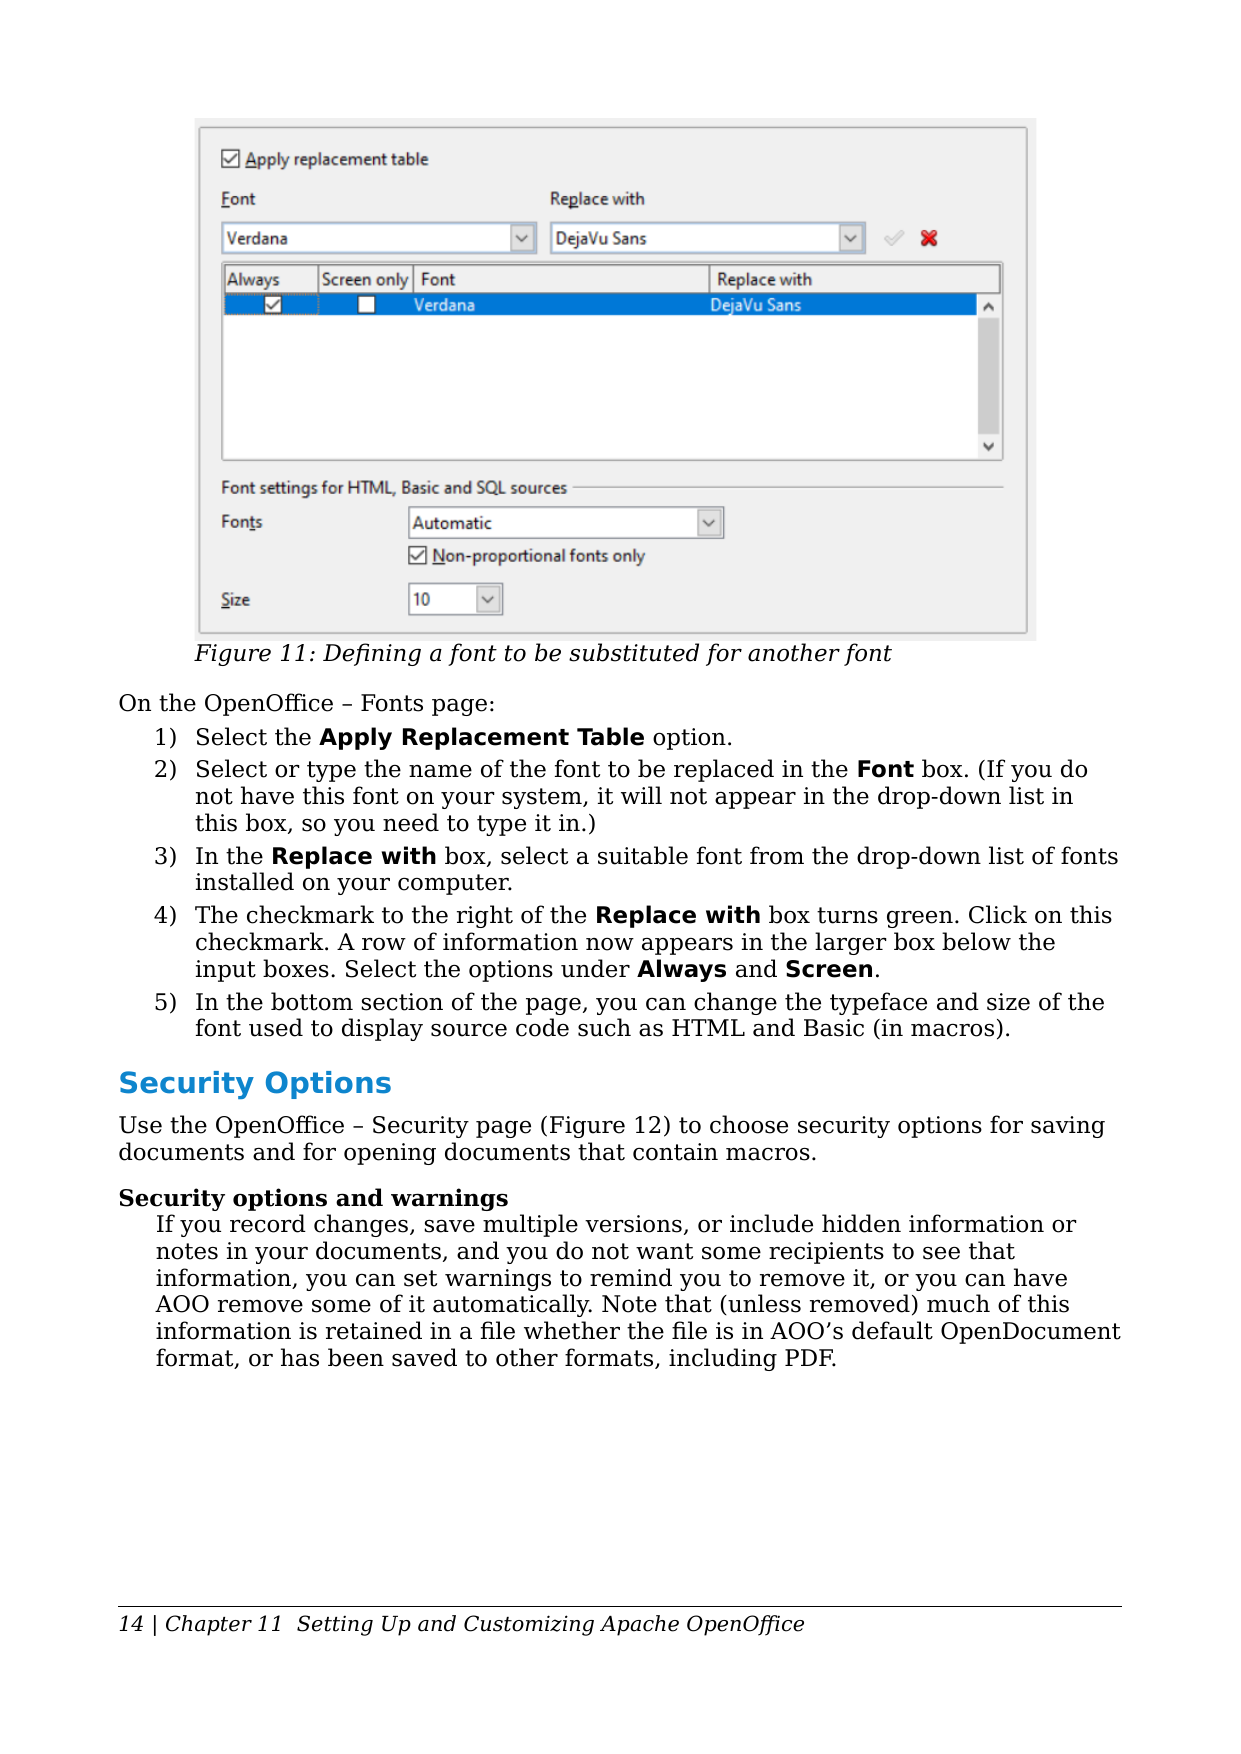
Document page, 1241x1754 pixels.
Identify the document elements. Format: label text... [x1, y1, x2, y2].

list The checkmark to the right of the Replace with box turns green. Click on this checkmark. A row of information now appears in the larger box below the input boxes. Select the options under Always and Screen. [177, 902, 1122, 982]
text Figure 11: Defining a font to be substituted for another font [194, 118, 1038, 667]
text Use the OpenOffice – Security page (Figure 12) to choose security options for saving documents and for opening documents that contain macros. [118, 1113, 1122, 1166]
list On the OpenOffice – Fonts page: [118, 691, 1122, 717]
text Security options and warnings [118, 1184, 1122, 1211]
list In the bottom section of the page, you can change the typeface and size of the font used to display source code such as HTML and Basic (in macros). [177, 989, 1122, 1042]
list Select or type the name of the font to be replaced in the Font box. (If you do not have this font on your system, it will not appear in the drop-down list in this box, so you need to type it in.) [177, 757, 1122, 837]
list In the Replace with box, select a suitable font from the drop-down list of fonts installed on your computer. [177, 843, 1122, 896]
subtitle Security Options [118, 1066, 1122, 1100]
text If you record changes, save multiple versions, or include hidden information or notes in your documents, and you do not want some recipients to see that information, you can set warnings to remind you to remove it, or you can have AOO remove some of it automatically. Note that (unless removed) much of this information is retained in a file whether the file is in AOO’s default OpenDocument format, or has been saved to other formats, including PDF. [156, 1211, 1122, 1371]
list Select the Apply Replacement Table option. [177, 724, 1122, 750]
picture [194, 118, 1037, 641]
